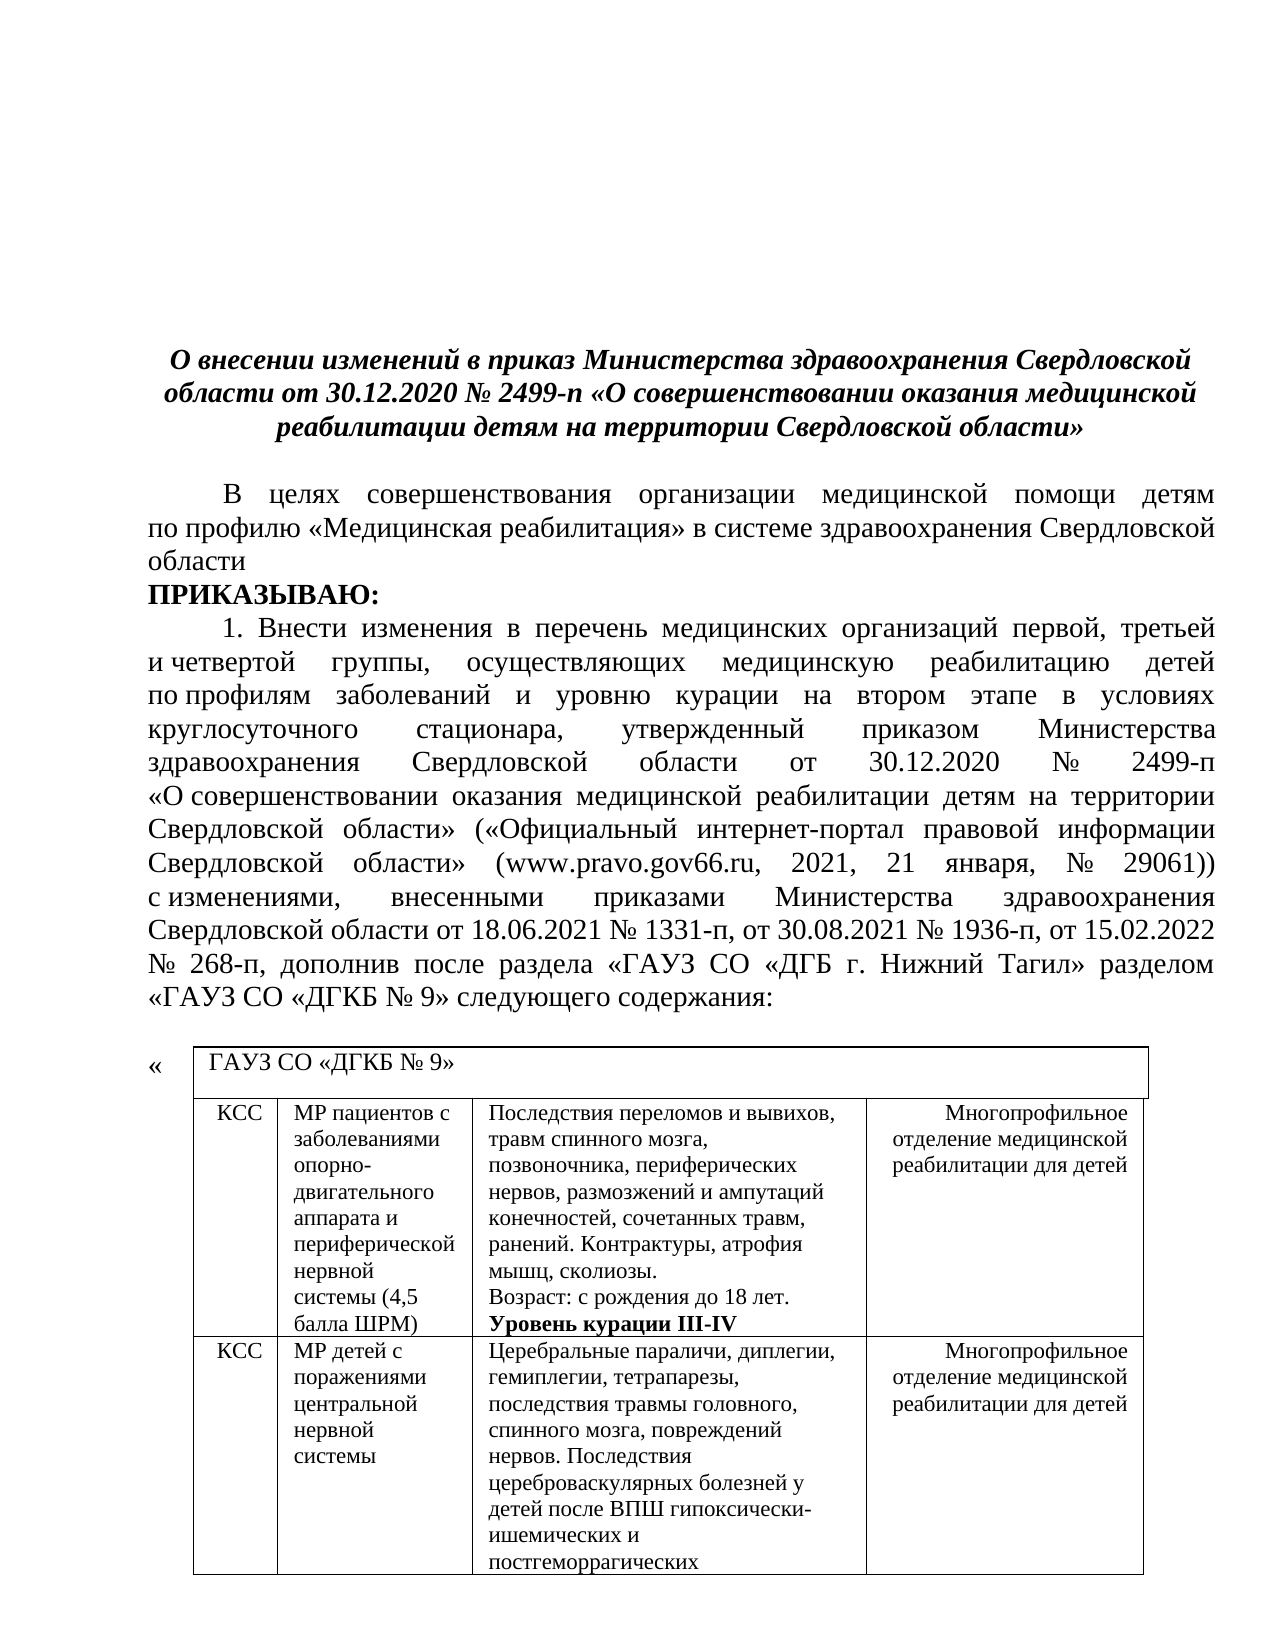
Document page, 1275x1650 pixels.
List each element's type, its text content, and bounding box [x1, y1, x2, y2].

table_cell КСС [194, 1337, 277, 1574]
subtitle ПРИКАЗЫВАЮ: [148, 577, 1216, 610]
table_cell Многопрофильное отделение медицинской реабилитации для детей [867, 1099, 1143, 1336]
table_cell [1144, 1098, 1207, 1336]
table_cell [148, 1098, 193, 1336]
table_cell [1207, 1098, 1212, 1336]
table_cell МР пациентов с заболеваниями опорно-двигательного аппарата и периферической нервной системы (4,5 балла ШРМ) [278, 1099, 472, 1336]
table_cell Многопрофильное отделение медицинской реабилитации для детей [867, 1337, 1143, 1574]
table_header ГАУЗ СО «ДГКБ № 9» [194, 1048, 1148, 1098]
table_cell [1207, 1336, 1212, 1574]
text 1. Внести изменения в перечень медицинских организаций первой, третьей и четвертой группы, осуществляющих медицинскую реабилитацию детей по профилям заболеваний и уровню курации на втором этапе в условиях круглосуточного стационара, утвержденный приказом Министерства здравоохранения Свердловской области от 30.12.2020 № 2499-п «О совершенствовании оказания медицинской реабилитации детям на территории Свердловской области» («Официальный интернет-портал правовой информации Свердловской области» (www.pravo.gov66.ru, 2021, 21 января, № 29061)) с изменениями, внесенными приказами Министерства здравоохранения Свердловской области от 18.06.2021 № 1331-п, от 30.08.2021 № 1936-п, от 15.02.2022 № 268-п, дополнив после раздела «ГАУЗ СО «ДГБ г. Нижний Тагил» разделом «ГАУЗ СО «ДГКБ № 9» следующего содержания: [148, 610, 1216, 1013]
table_cell КСС [194, 1099, 277, 1336]
subtitle О внесении изменений в приказ Министерства здравоохранения Свердловской области от 30.12.2020 № 2499-п «О совершенствовании оказания медицинской реабилитации детям на территории Свердловской области» [148, 342, 1216, 443]
table_header « [148, 1046, 193, 1098]
table_cell [148, 1336, 193, 1574]
table_cell Церебральные параличи, диплегии, гемиплегии, тетрапарезы, последствия травмы головного, спинного мозга, повреждений нервов. Последствия цереброваскулярных болезней у детей после ВПШ гипоксически-ишемических и постгеморрагических [473, 1337, 866, 1574]
table_cell [1144, 1336, 1207, 1574]
subtitle В целях совершенствования организации медицинской помощи детям по профилю «Медицинская реабилитация» в системе здравоохранения Свердловской области [148, 476, 1216, 577]
table_header [1149, 1046, 1212, 1098]
table_cell МР детей с поражениями центральной нервной системы [278, 1337, 472, 1574]
table_cell Последствия переломов и вывихов, травм спинного мозга, позвоночника, периферических нервов, размозжений и ампутаций конечностей, сочетанных травм, ранений. Контрактуры, атрофия мышц, сколиозы. Возраст: с рождения до 18 лет. Уровень курации III-IV [473, 1099, 866, 1336]
